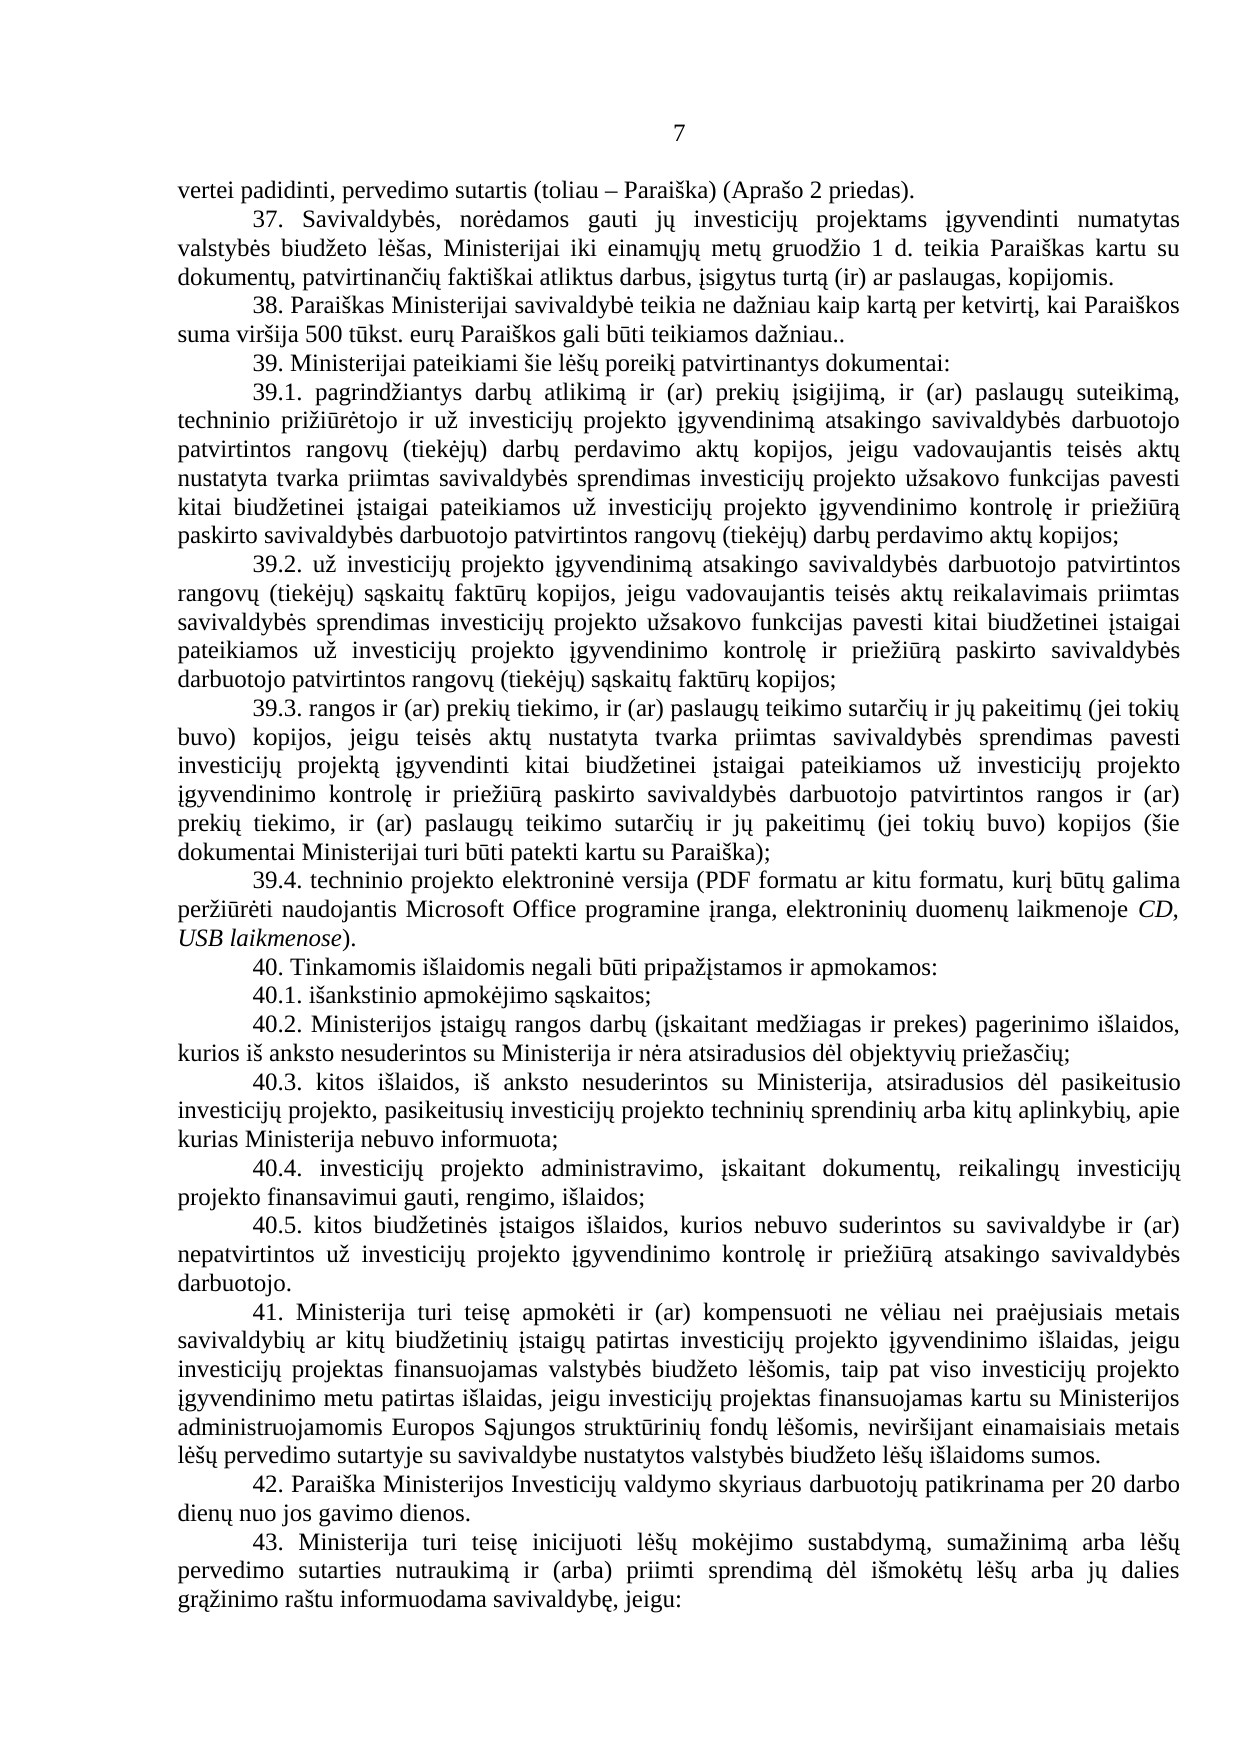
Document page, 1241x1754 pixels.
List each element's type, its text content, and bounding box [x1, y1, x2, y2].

text 40.2. Ministerijos įstaigų rangos darbų (įskaitant medžiagas ir prekes) pagerinimo išlaidos, kurios iš anksto nesuderintos su Ministerija ir nėra atsiradusios dėl objektyvių priežasčių; [177, 1009, 1181, 1067]
text 37. Savivaldybės, norėdamos gauti jų investicijų projektams įgyvendinti numatytas valstybės biudžeto lėšas, Ministerijai iki einamųjų metų gruodžio 1 d. teikia Paraiškas kartu su dokumentų, patvirtinančių faktiškai atliktus darbus, įsigytus turtą (ir) ar paslaugas, kopijomis. [177, 204, 1181, 291]
text 39. Ministerijai pateikiami šie lėšų poreikį patvirtinantys dokumentai: [177, 348, 1181, 377]
text 39.2. už investicijų projekto įgyvendinimą atsakingo savivaldybės darbuotojo patvirtintos rangovų (tiekėjų) sąskaitų faktūrų kopijos, jeigu vadovaujantis teisės aktų reikalavimais priimtas savivaldybės sprendimas investicijų projekto užsakovo funkcijas pavesti kitai biudžetinei įstaigai pateikiamos už investicijų projekto įgyvendinimo kontrolę ir priežiūrą paskirto savivaldybės darbuotojo patvirtintos rangovų (tiekėjų) sąskaitų faktūrų kopijos; [177, 549, 1181, 693]
text 42. Paraiška Ministerijos Investicijų valdymo skyriaus darbuotojų patikrinama per 20 darbo dienų nuo jos gavimo dienos. [177, 1469, 1181, 1527]
text 40.5. kitos biudžetinės įstaigos išlaidos, kurios nebuvo suderintos su savivaldybe ir (ar) nepatvirtintos už investicijų projekto įgyvendinimo kontrolę ir priežiūrą atsakingo savivaldybės darbuotojo. [177, 1211, 1181, 1297]
text 39.4. techninio projekto elektroninė versija (PDF formatu ar kitu formatu, kurį būtų galima peržiūrėti naudojantis Microsoft Office programine įranga, elektroninių duomenų laikmenoje CD, USB laikmenose). [177, 866, 1181, 952]
text 43. Ministerija turi teisę inicijuoti lėšų mokėjimo sustabdymą, sumažinimą arba lėšų pervedimo sutarties nutraukimą ir (arba) priimti sprendimą dėl išmokėtų lėšų arba jų dalies grąžinimo raštu informuodama savivaldybę, jeigu: [177, 1527, 1181, 1613]
text 40. Tinkamomis išlaidomis negali būti pripažįstamos ir apmokamos: [177, 952, 1181, 981]
text 39.3. rangos ir (ar) prekių tiekimo, ir (ar) paslaugų teikimo sutarčių ir jų pakeitimų (jei tokių buvo) kopijos, jeigu teisės aktų nustatyta tvarka priimtas savivaldybės sprendimas pavesti investicijų projektą įgyvendinti kitai biudžetinei įstaigai pateikiamos už investicijų projekto įgyvendinimo kontrolę ir priežiūrą paskirto savivaldybės darbuotojo patvirtintos rangos ir (ar) prekių tiekimo, ir (ar) paslaugų teikimo sutarčių ir jų pakeitimų (jei tokių buvo) kopijos (šie dokumentai Ministerijai turi būti patekti kartu su Paraiška); [177, 693, 1181, 866]
text 40.1. išankstinio apmokėjimo sąskaitos; [177, 981, 1181, 1009]
text 40.4. investicijų projekto administravimo, įskaitant dokumentų, reikalingų investicijų projekto finansavimui gauti, rengimo, išlaidos; [177, 1153, 1181, 1211]
text 40.3. kitos išlaidos, iš anksto nesuderintos su Ministerija, atsiradusios dėl pasikeitusio investicijų projekto, pasikeitusių investicijų projekto techninių sprendinių arba kitų aplinkybių, apie kurias Ministerija nebuvo informuota; [177, 1067, 1181, 1153]
text vertei padidinti, pervedimo sutartis (toliau – Paraiška) (Aprašo 2 priedas). [177, 176, 1181, 204]
text 38. Paraiškas Ministerijai savivaldybė teikia ne dažniau kaip kartą per ketvirtį, kai Paraiškos suma viršija 500 tūkst. eurų Paraiškos gali būti teikiamos dažniau.. [177, 291, 1181, 348]
text 39.1. pagrindžiantys darbų atlikimą ir (ar) prekių įsigijimą, ir (ar) paslaugų suteikimą, techninio prižiūrėtojo ir už investicijų projekto įgyvendinimą atsakingo savivaldybės darbuotojo patvirtintos rangovų (tiekėjų) darbų perdavimo aktų kopijos, jeigu vadovaujantis teisės aktų nustatyta tvarka priimtas savivaldybės sprendimas investicijų projekto užsakovo funkcijas pavesti kitai biudžetinei įstaigai pateikiamos už investicijų projekto įgyvendinimo kontrolę ir priežiūrą paskirto savivaldybės darbuotojo patvirtintos rangovų (tiekėjų) darbų perdavimo aktų kopijos; [177, 377, 1181, 549]
text 41. Ministerija turi teisę apmokėti ir (ar) kompensuoti ne vėliau nei praėjusiais metais savivaldybių ar kitų biudžetinių įstaigų patirtas investicijų projekto įgyvendinimo išlaidas, jeigu investicijų projektas finansuojamas valstybės biudžeto lėšomis, taip pat viso investicijų projekto įgyvendinimo metu patirtas išlaidas, jeigu investicijų projektas finansuojamas kartu su Ministerijos administruojamomis Europos Sąjungos struktūrinių fondų lėšomis, neviršijant einamaisiais metais lėšų pervedimo sutartyje su savivaldybe nustatytos valstybės biudžeto lėšų išlaidoms sumos. [177, 1297, 1181, 1469]
